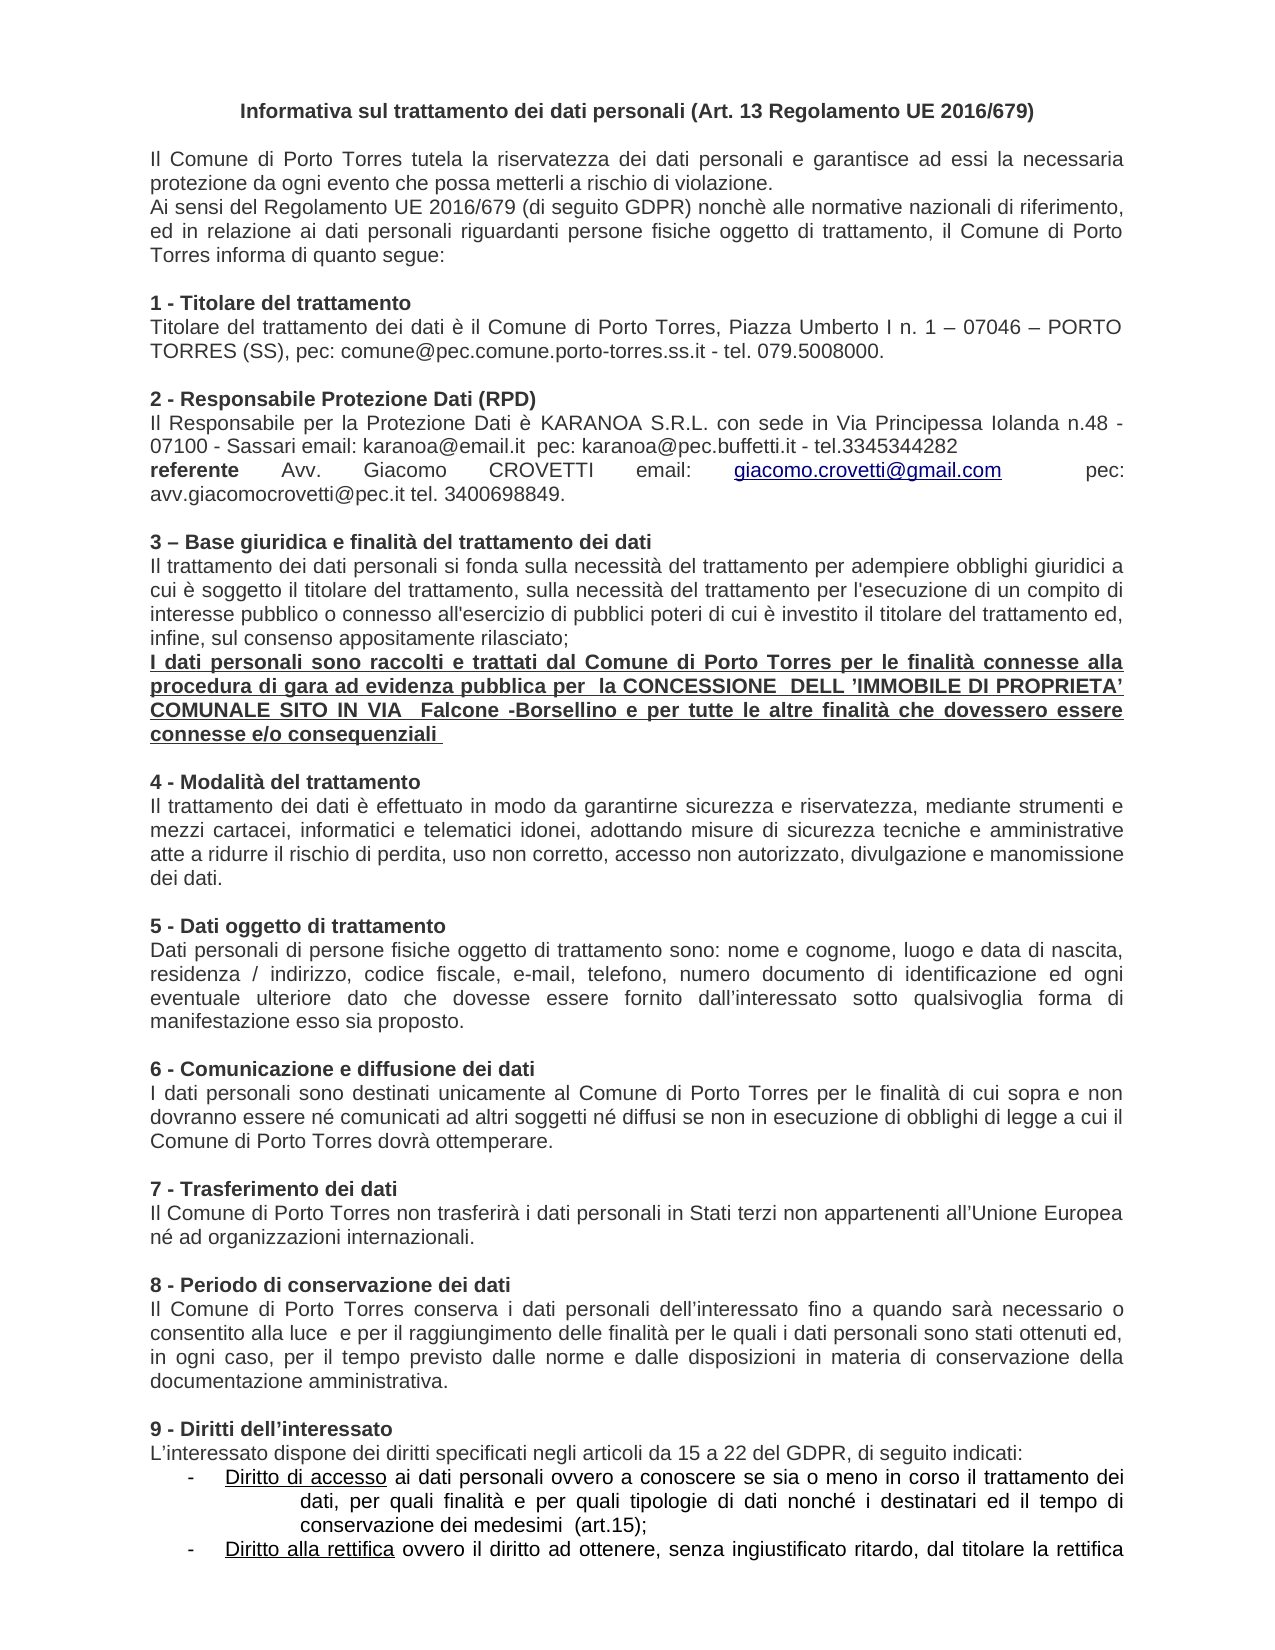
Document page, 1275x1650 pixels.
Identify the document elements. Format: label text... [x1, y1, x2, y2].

text 3 – Base giuridica e finalità del trattamento dei dati [150, 530, 1125, 554]
text 9 - Diritti dell’interessato [150, 1417, 1125, 1441]
list Diritto alla rettifica ovvero il diritto ad ottenere, senza ingiustificato ritardo, dal titolare la rettifica [187, 1536, 1125, 1560]
text Il Responsabile per la Protezione Dati è KARANOA S.R.L. con sede in Via Principessa Iolanda n.48 - 07100 - Sassari email: karanoa@email.it pec: karanoa@pec.buffetti.it - tel.3345344282 [150, 410, 1125, 458]
text Titolare del trattamento dei dati è il Comune di Porto Torres, Piazza Umberto I n. 1 – 07046 – PORTO TORRES (SS), pec: comune@pec.comune.porto-torres.ss.it - tel. 079.5008000. [150, 314, 1125, 362]
text 5 - Dati oggetto di trattamento [150, 913, 1125, 937]
text Il Comune di Porto Torres conserva i dati personali dell’interessato fino a quando sarà necessario o consentito alla luce e per il raggiungimento delle finalità per le quali i dati personali sono stati ottenuti ed, in ogni caso, per il tempo previsto dalle norme e dalle disposizioni in materia di conservazione della documentazione amministrativa. [150, 1297, 1125, 1393]
text L’interessato dispone dei diritti specificati negli articoli da 15 a 22 del GDPR, di seguito indicati: [150, 1441, 1125, 1464]
text I dati personali sono destinati unicamente al Comune di Porto Torres per le finalità di cui sopra e non dovranno essere né comunicati ad altri soggetti né diffusi se non in esecuzione di obblighi di legge a cui il Comune di Porto Torres dovrà ottemperare. [150, 1081, 1125, 1153]
text I dati personali sono raccolti e trattati dal Comune di Porto Torres per le finalità connesse alla procedura di gara ad evidenza pubblica per la CONCESSIONE DELL ’IMMOBILE DI PROPRIETA’ COMUNALE SITO IN VIA Falcone -Borsellino e per tutte le altre finalità che dovessero essere connesse e/o consequenziali [150, 650, 1125, 746]
list Diritto di accesso ai dati personali ovvero a conoscere se sia o meno in corso il trattamento dei dati, per quali finalità e per quali tipologie di dati nonché i destinatari ed il tempo di conservazione dei medesimi (art.15); [187, 1464, 1125, 1536]
text Il trattamento dei dati è effettuato in modo da garantirne sicurezza e riservatezza, mediante strumenti e mezzi cartacei, informatici e telematici idonei, adottando misure di sicurezza tecniche e amministrative atte a ridurre il rischio di perdita, uso non corretto, accesso non autorizzato, divulgazione e manomissione dei dati. [150, 794, 1125, 889]
text Dati personali di persone fisiche oggetto di trattamento sono: nome e cognome, luogo e data di nascita, residenza / indirizzo, codice fiscale, e-mail, telefono, numero documento di identificazione ed ogni eventuale ulteriore dato che dovesse essere fornito dall’interessato sotto qualsivoglia forma di manifestazione esso sia proposto. [150, 937, 1125, 1033]
text Informativa sul trattamento dei dati personali (Art. 13 Regolamento UE 2016/679) [150, 99, 1125, 123]
text 7 - Trasferimento dei dati [150, 1177, 1125, 1201]
text 4 - Modalità del trattamento [150, 770, 1125, 794]
text Ai sensi del Regolamento UE 2016/679 (di seguito GDPR) nonchè alle normative nazionali di riferimento, ed in relazione ai dati personali riguardanti persone fisiche oggetto di trattamento, il Comune di Porto Torres informa di quanto segue: [150, 195, 1125, 267]
text 8 - Periodo di conservazione dei dati [150, 1273, 1125, 1297]
text Il Comune di Porto Torres non trasferirà i dati personali in Stati terzi non appartenenti all’Unione Europea né ad organizzazioni internazionali. [150, 1201, 1125, 1249]
text 6 - Comunicazione e diffusione dei dati [150, 1057, 1125, 1081]
text referente Avv. Giacomo CROVETTI email: giacomo.crovetti@gmail.com pec: avv.giacomocrovetti@pec.it tel. 3400698849. [150, 458, 1125, 506]
text 1 - Titolare del trattamento [150, 291, 1125, 314]
text Il trattamento dei dati personali si fonda sulla necessità del trattamento per adempiere obblighi giuridici a cui è soggetto il titolare del trattamento, sulla necessità del trattamento per l'esecuzione di un compito di interesse pubblico o connesso all'esercizio di pubblici poteri di cui è investito il titolare del trattamento ed, infine, sul consenso appositamente rilasciato; [150, 554, 1125, 650]
text Il Comune di Porto Torres tutela la riservatezza dei dati personali e garantisce ad essi la necessaria protezione da ogni evento che possa metterli a rischio di violazione. [150, 147, 1125, 195]
text 2 - Responsabile Protezione Dati (RPD) [150, 386, 1125, 410]
